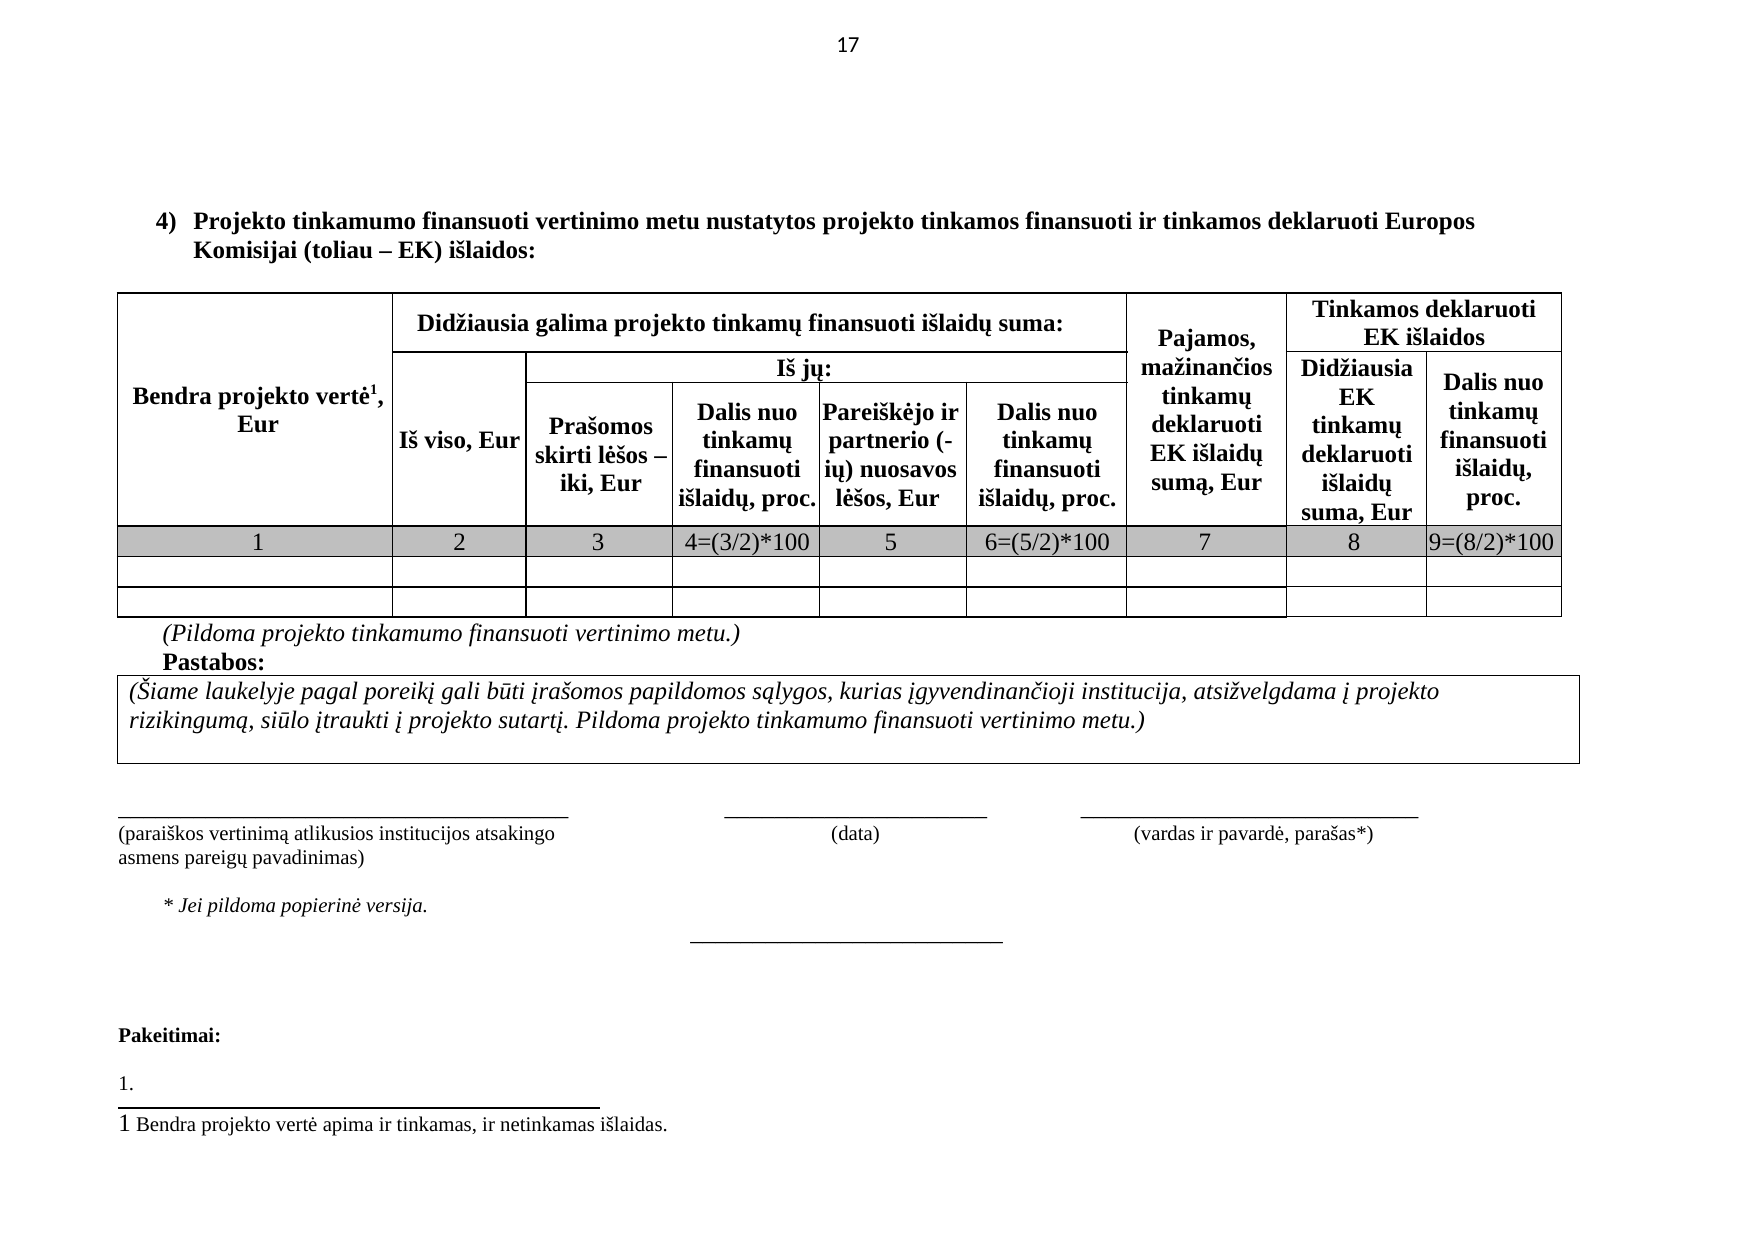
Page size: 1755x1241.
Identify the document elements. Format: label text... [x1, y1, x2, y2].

table_cell 1 [118, 527, 392, 556]
table_cell [967, 588, 1126, 616]
table_cell Pareiškėjo ir partnerio (-ių) nuosavos lėšos, Eur [820, 383, 966, 525]
table_cell [1127, 557, 1286, 586]
table_cell 2 [393, 527, 525, 556]
table_cell [1427, 587, 1561, 616]
table_cell [673, 588, 819, 616]
table_cell 3 [527, 527, 672, 556]
table_cell Iš jų: [527, 353, 1126, 382]
table_cell 4=(3/2)*100 [673, 527, 819, 556]
table_cell [673, 557, 819, 586]
table_cell [1427, 557, 1561, 586]
text ____________________________________ _____________________ ___________________________ [118, 792, 1533, 821]
table_cell [393, 588, 525, 616]
table_cell 6=(5/2)*100 [967, 527, 1126, 556]
table_cell Iš viso, Eur [393, 353, 525, 525]
table_cell 9=(8/2)*100 [1427, 526, 1561, 556]
text _________________________ [162, 917, 1533, 946]
table_cell [1127, 588, 1286, 616]
table_cell [820, 557, 966, 586]
text asmens pareigų pavadinimas) [118, 845, 1533, 869]
table_cell Dalis nuo tinkamų finansuoti išlaidų, proc. [1427, 352, 1561, 525]
table_header Pajamos, mažinančios tinkamų deklaruoti EK išlaidų sumą, Eur [1127, 294, 1286, 525]
text Pastabos: [162, 647, 1533, 675]
table_cell Prašomos skirti lėšos – iki, Eur [527, 383, 672, 525]
table_cell 8 [1287, 526, 1426, 556]
table_cell Dalis nuo tinkamų finansuoti išlaidų, proc. [967, 383, 1126, 525]
table_header Tinkamos deklaruoti EK išlaidos [1287, 294, 1561, 351]
table_cell [820, 588, 966, 616]
table_header (Šiame laukelyje pagal poreikį gali būti įrašomos papildomos sąlygos, kurias įgyvendinančioji institucija, atsižvelgdama į projekto rizikingumą, siūlo įtraukti į projekto sutartį. Pildoma projekto tinkamumo finansuoti vertinimo metu.) [118, 676, 1579, 763]
table_cell [393, 557, 525, 586]
table_cell 7 [1127, 527, 1286, 556]
table_header Didžiausia galima projekto tinkamų finansuoti išlaidų suma: [393, 294, 1126, 351]
table_cell [1287, 557, 1426, 586]
table_cell [118, 557, 392, 586]
text (paraiškos vertinimą atlikusios institucijos atsakingo (data) (vardas ir pavardė, parašas*) [118, 821, 1533, 845]
text 1. [118, 1071, 1577, 1095]
text (Pildoma projekto tinkamumo finansuoti vertinimo metu.) [162, 618, 1533, 647]
table_header Bendra projekto vertė, Eur [118, 294, 392, 525]
text * Jei pildoma popierinė versija. [162, 893, 1533, 917]
text 4) Projekto tinkamumo finansuoti vertinimo metu nustatytos projekto tinkamos finansuoti ir tinkamos deklaruoti Europos Komisijai (toliau – EK) išlaidos: [156, 206, 1533, 263]
table_cell [118, 588, 392, 616]
table_cell [967, 557, 1126, 586]
table_cell Didžiausia EK tinkamų deklaruoti išlaidų suma, Eur [1287, 352, 1426, 525]
table_cell [527, 588, 672, 616]
table_cell [1287, 587, 1426, 616]
table_cell Dalis nuo tinkamų finansuoti išlaidų, proc. [673, 383, 819, 525]
table_cell [527, 557, 672, 586]
text Pakeitimai: [118, 1023, 1577, 1047]
table_cell 5 [820, 527, 966, 556]
